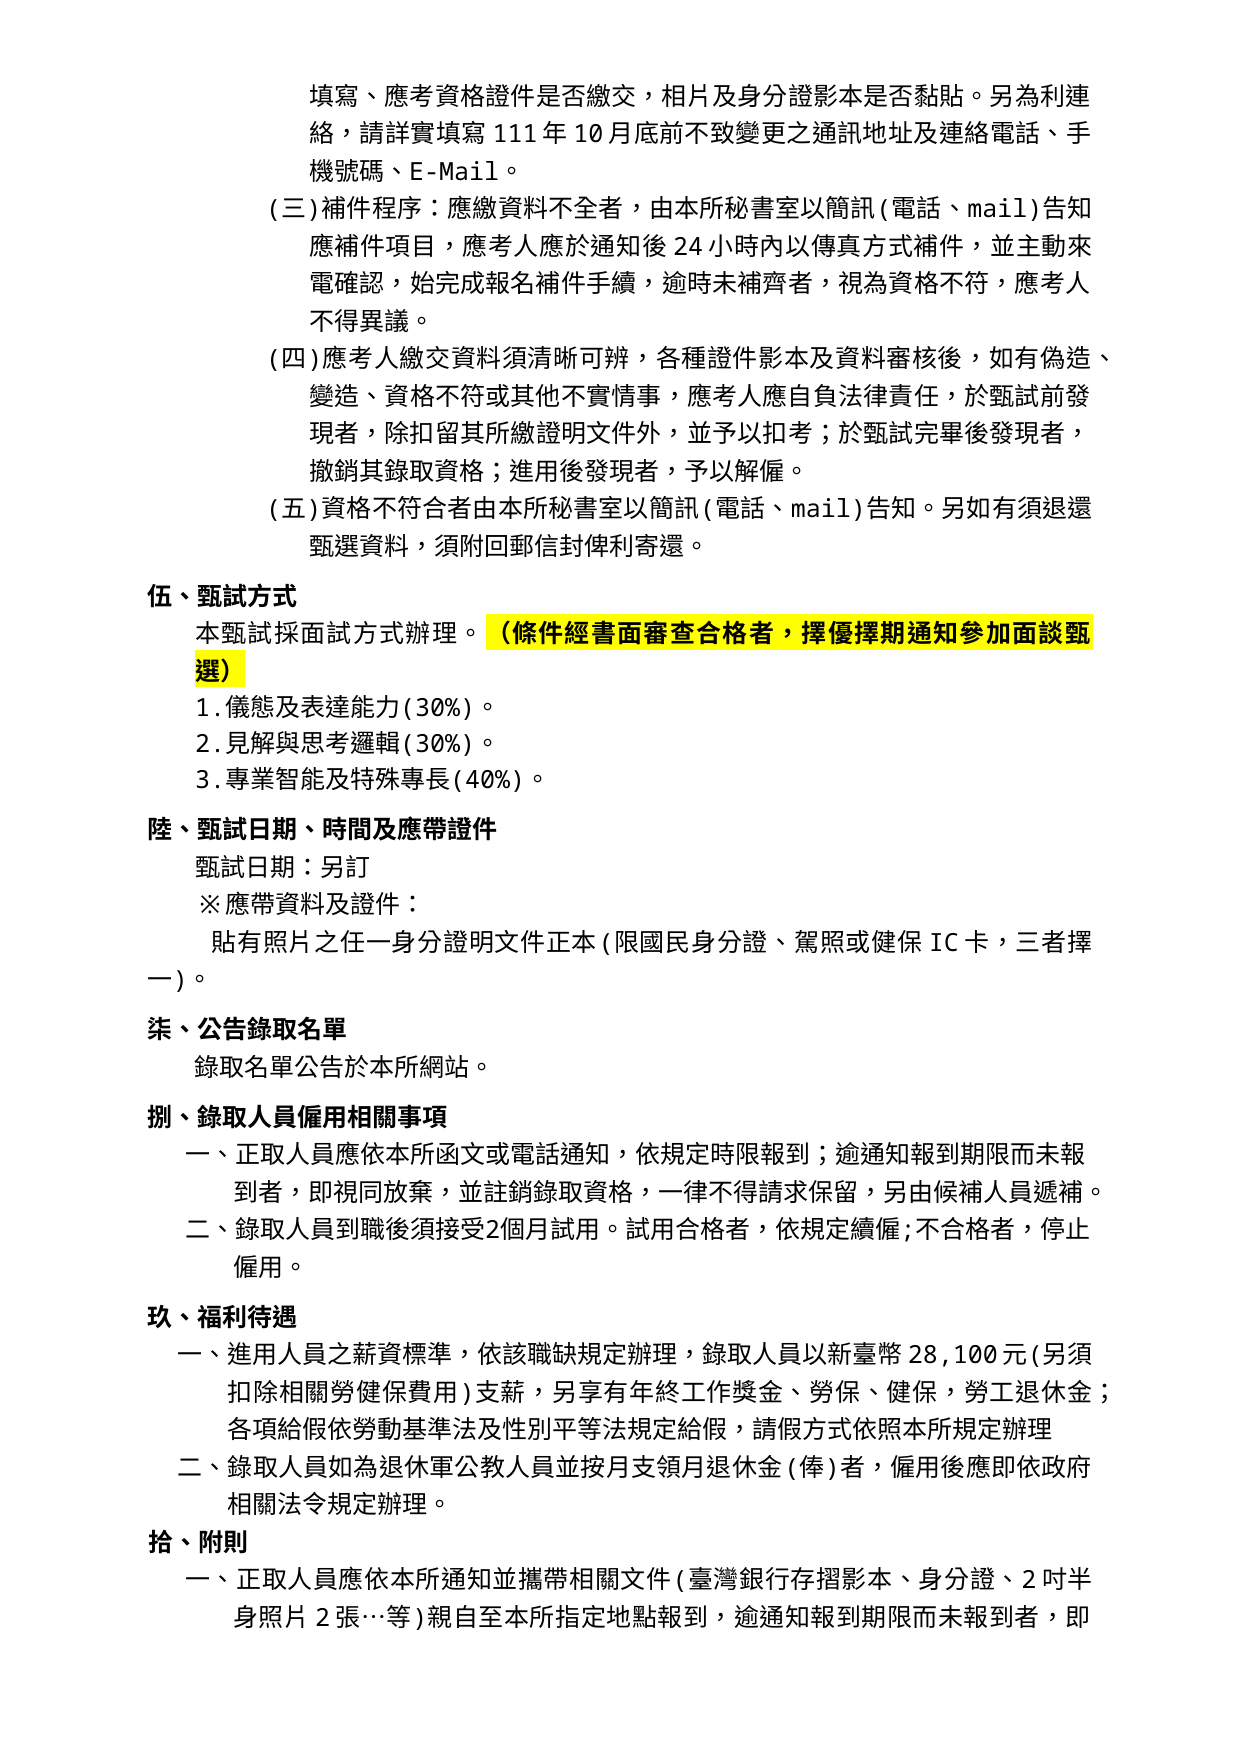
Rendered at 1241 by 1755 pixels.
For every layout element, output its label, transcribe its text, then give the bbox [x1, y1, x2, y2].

text ※應帶資料及證件： [195, 884, 1093, 921]
text 1.儀態及表達能力(30%)。 [195, 687, 1093, 724]
text 拾、附則 [148, 1521, 1093, 1559]
text 一、正取人員應依本所通知並攜帶相關文件(臺灣銀行存摺影本、身分證、2吋半身照片2張…等)親自至本所指定地點報到，逾通知報到期限而未報到者，即 [185, 1559, 1093, 1634]
text (三)補件程序：應繳資料不全者，由本所秘書室以簡訊(電話、mail)告知應補件項目，應考人應於通知後24小時內以傳真方式補件，並主動來電確認，始完成報名補件手續，逾時未補齊者，視為資格不符，應考人不得異議。 [266, 187, 1093, 337]
text 錄取名單公告於本所網站。 [194, 1046, 1093, 1084]
text 柒、公告錄取名單 [148, 1009, 1093, 1046]
text 陸、甄試日期、時間及應帶證件 [148, 809, 1093, 846]
text 本甄試採面試方式辦理。（條件經書面審查合格者，擇優擇期通知參加面談甄選） [195, 612, 1093, 687]
text 一、進用人員之薪資標準，依該職缺規定辦理，錄取人員以新臺幣28,100元(另須扣除相關勞健保費用)支薪，另享有年終工作獎金、勞保、健保，勞工退休金；各項給假依勞動基準法及性別平等法規定給假，請假方式依照本所規定辦理 [177, 1334, 1093, 1446]
text 二、錄取人員如為退休軍公教人員並按月支領月退休金(俸)者，僱用後應即依政府相關法令規定辦理。 [177, 1446, 1093, 1521]
text 伍、甄試方式 [148, 575, 1093, 612]
text (五)資格不符合者由本所秘書室以簡訊(電話、mail)告知。另如有須退還甄選資料，須附回郵信封俾利寄還。 [266, 487, 1093, 562]
text 一、正取人員應依本所函文或電話通知，依規定時限報到；逾通知報到期限而未報到者，即視同放棄，並註銷錄取資格，一律不得請求保留，另由候補人員遞補。 [185, 1134, 1093, 1209]
text 3.專業智能及特殊專長(40%)。 [195, 760, 1093, 796]
text 2.見解與思考邏輯(30%)。 [195, 724, 1093, 760]
text 捌、錄取人員僱用相關事項 [148, 1096, 1093, 1134]
text (四)應考人繳交資料須清晰可辨，各種證件影本及資料審核後，如有偽造、變造、資格不符或其他不實情事，應考人應自負法律責任，於甄試前發現者，除扣留其所繳證明文件外，並予以扣考；於甄試完畢後發現者，撤銷其錄取資格；進用後發現者，予以解僱。 [266, 337, 1093, 487]
text 二、錄取人員到職後須接受2個月試用。試用合格者，依規定續僱;不合格者，停止僱用。 [185, 1209, 1093, 1284]
text 玖、福利待遇 [148, 1296, 1093, 1334]
text 貼有照片之任一身分證明文件正本(限國民身分證、駕照或健保IC卡，三者擇一)。 [148, 921, 1093, 996]
text 甄試日期：另訂 [195, 846, 1093, 884]
text (二)報名表件填妥後，須詳細核對應填各欄及應繳各件是否確無遺漏或錯誤，然後依序將報名表→畢業證書影本及相關經歷證明文件→退伍令或免服兵役證明書影本(無者免附)、身心障礙、原住民族證明文件、汽機車駕照影本等（無者免附)，由上而下整理齊全，以迴紋針夾於左上角(切勿用訂書機)，平整裝入A4信封內(請勿摺疊)，於報名截止日前(以郵戳為憑)以限時掛號寄出，如以平信郵遞致發生遺失或遲誤而無法報名者，其責任由應考人自負。為確保個人權益，寄件前請確實檢查填寫、應考資格證件是否繳交，相片及身分證影本是否黏貼。另為利連絡，請詳實填寫111年10月底前不致變更之通訊地址及連絡電話、手機號碼、E-Mail。 [266, 75, 1093, 187]
